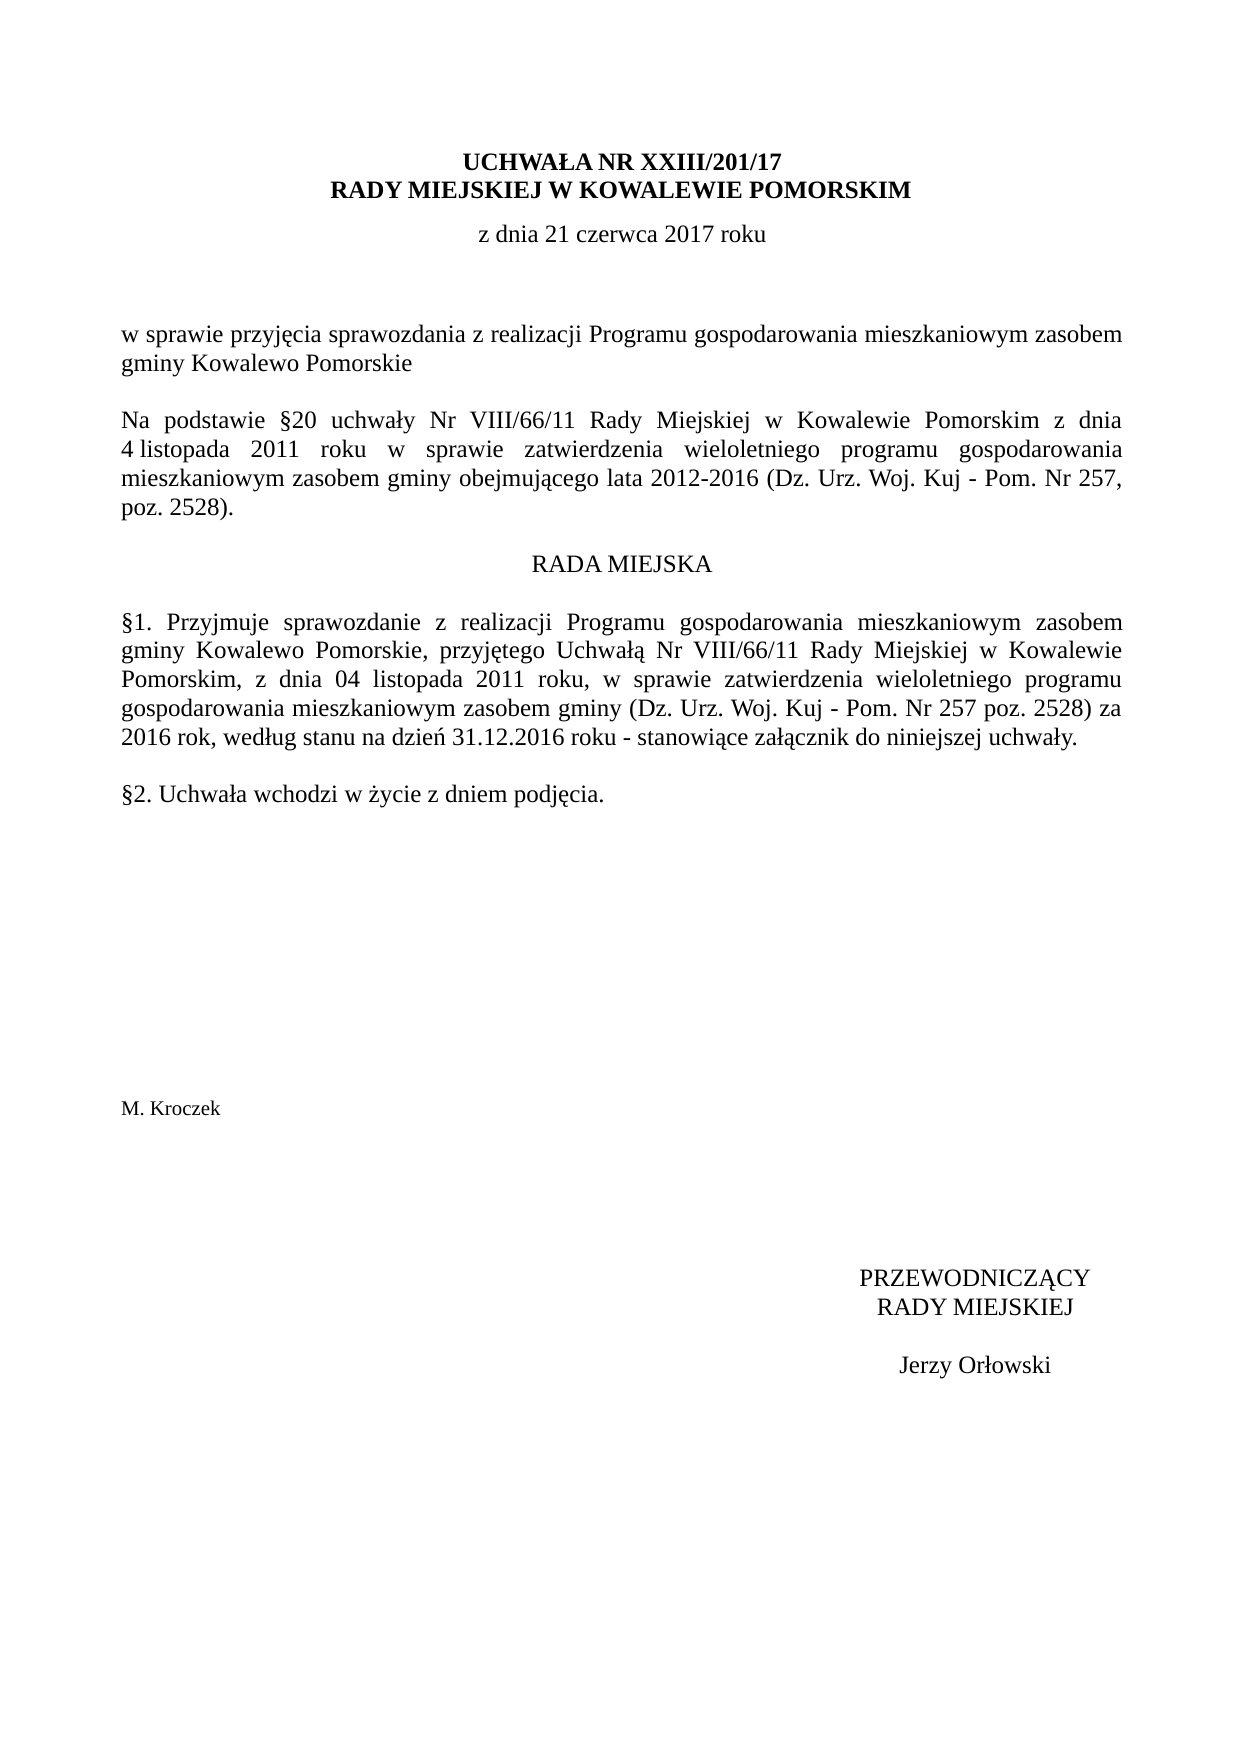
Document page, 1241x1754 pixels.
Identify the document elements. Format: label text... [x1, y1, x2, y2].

text PRZEWODNICZĄCY [121, 1263, 1123, 1292]
text RADA MIEJSKA [121, 549, 1123, 578]
text Jerzy Orłowski [121, 1350, 1123, 1378]
text RADY MIEJSKIEJ W KOWALEWIE POMORSKIM [118, 176, 1123, 204]
text §1. Przyjmuje sprawozdanie z realizacji Programu gospodarowania mieszkaniowym zasobem gminy Kowalewo Pomorskie, przyjętego Uchwałą Nr VIII/66/11 Rady Miejskiej w Kowalewie Pomorskim, z dnia 04 listopada 2011 roku, w sprawie zatwierdzenia wieloletniego programu gospodarowania mieszkaniowym zasobem gminy (Dz. Urz. Woj. Kuj - Pom. Nr 257 poz. 2528) za 2016 rok, według stanu na dzień 31.12.2016 roku - stanowiące załącznik do niniejszej uchwały. [121, 607, 1123, 751]
text RADY MIEJSKIEJ [121, 1292, 1123, 1321]
text §2. Uchwała wchodzi w życie z dniem podjęcia. [121, 779, 1123, 808]
text z dnia 21 czerwca 2017 roku [121, 219, 1123, 247]
text w sprawie przyjęcia sprawozdania z realizacji Programu gospodarowania mieszkaniowym zasobem gminy Kowalewo Pomorskie [121, 319, 1123, 377]
subtitle UCHWAŁA NR XXIII/201/17 [121, 147, 1123, 176]
text M. Kroczek [121, 1096, 1123, 1120]
text Na podstawie §20 uchwały Nr VIII/66/11 Rady Miejskiej w Kowalewie Pomorskim z dnia 4 listopada 2011 roku w sprawie zatwierdzenia wieloletniego programu gospodarowania mieszkaniowym zasobem gminy obejmującego lata 2012-2016 (Dz. Urz. Woj. Kuj - Pom. Nr 257, poz. 2528). [121, 406, 1123, 521]
